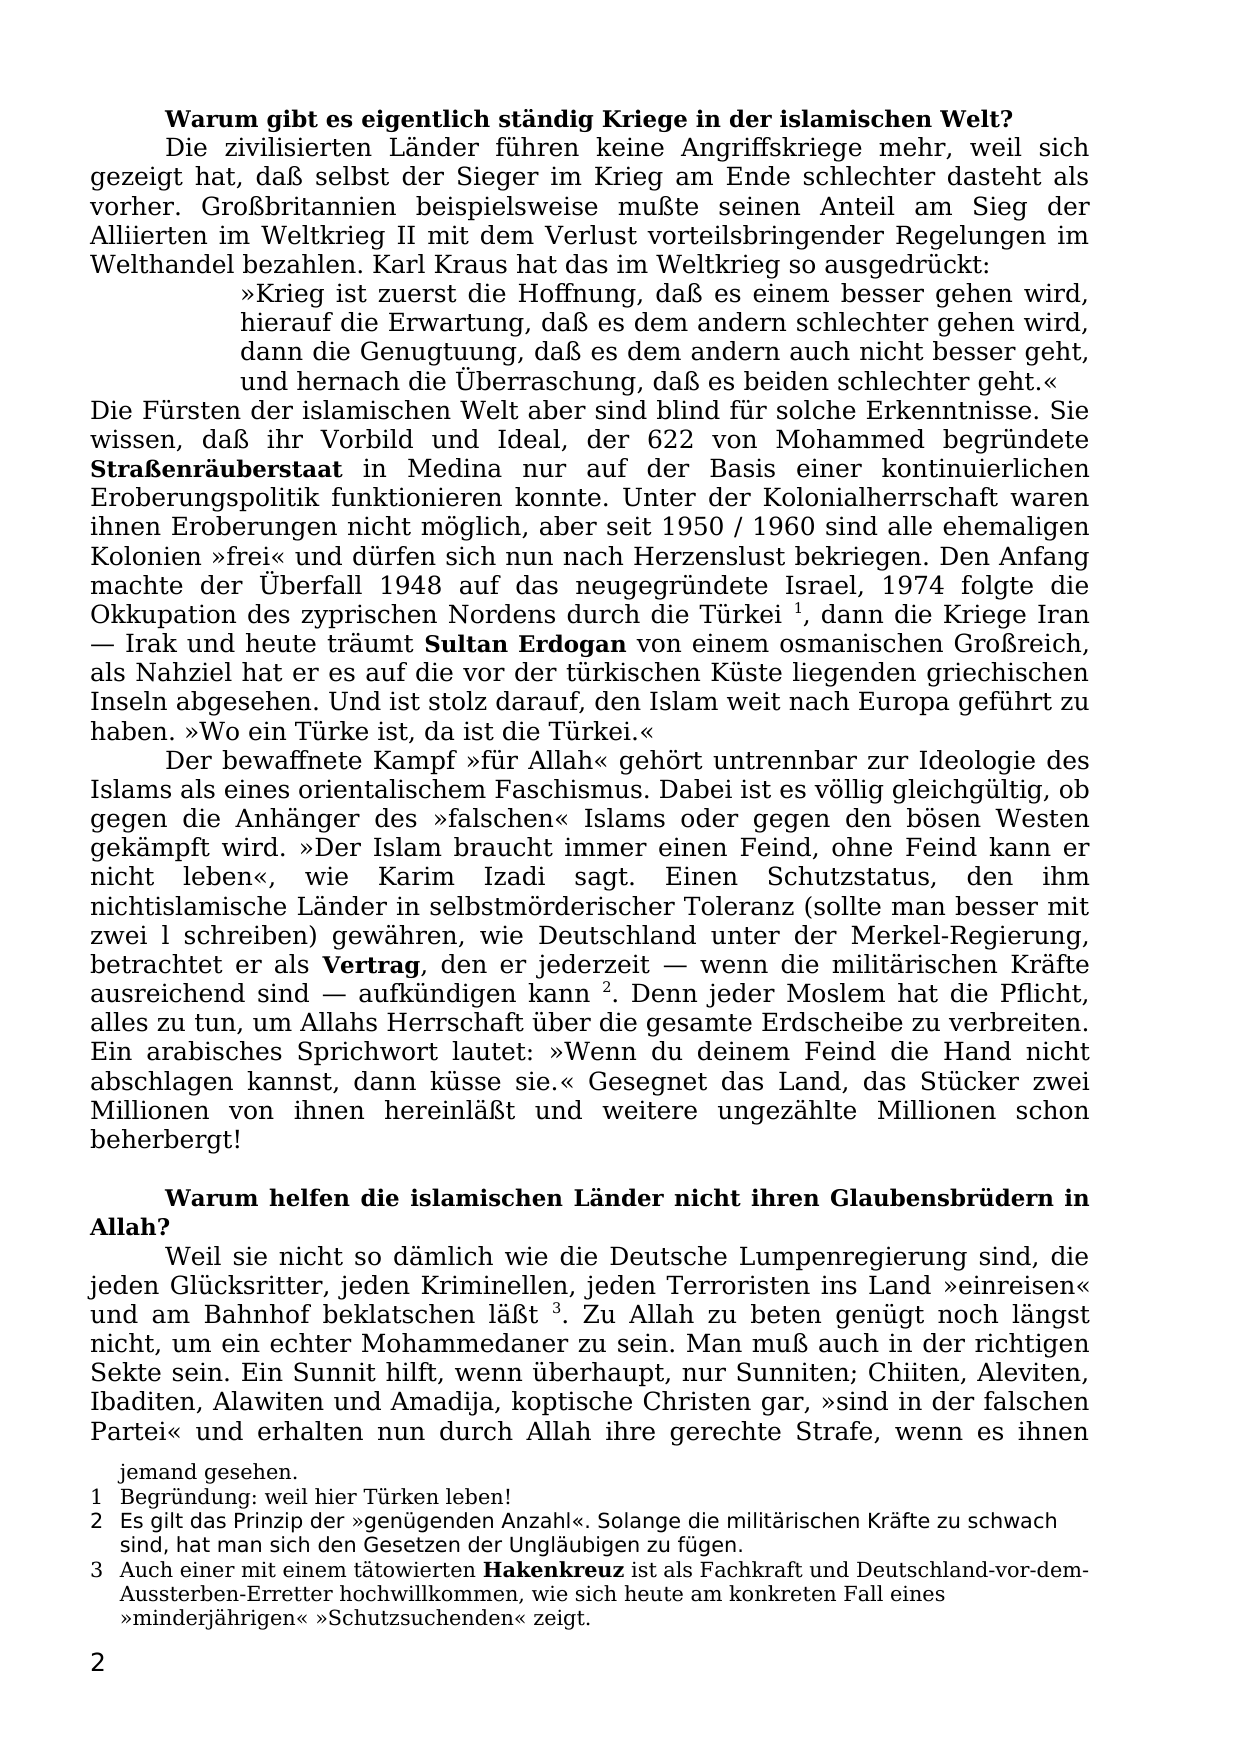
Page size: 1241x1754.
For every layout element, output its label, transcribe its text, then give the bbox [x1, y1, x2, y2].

text Der bewaffnete Kampf »für Allah« gehört untrennbar zur Ideologie des Islams als eines orientalischem Faschismus. Dabei ist es völlig gleichgültig, ob gegen die Anhänger des »falschen« Islams oder gegen den bösen Westen gekämpft wird. »Der Islam braucht immer einen Feind, ohne Feind kann er nicht leben«, wie Karim Izadi sagt. Einen Schutzstatus, den ihm nichtislamische Länder in selbstmörderischer Toleranz (sollte man besser mit zwei l schreiben) gewähren, wie Deutschland unter der Merkel-Regierung, betrachtet er als Vertrag, den er jederzeit — wenn die militärischen Kräfte ausreichend sind — aufkündigen kann . Denn jeder Moslem hat die Pflicht, alles zu tun, um Allahs Herrschaft über die gesamte Erdscheibe zu verbreiten. Ein arabisches Sprichwort lautet: »Wenn du deinem Feind die Hand nicht abschlagen kannst, dann küsse sie.« Gesegnet das Land, das Stücker zwei Millionen von ihnen hereinläßt und weitere ungezählte Millionen schon beherbergt! [90, 746, 1091, 1154]
text Auch einer mit einem tätowierten Hakenkreuz ist als Fachkraft und Deutschland-vor-dem-Aussterben-Erretter hochwillkommen, wie sich heute am konkreten Fall eines »minderjährigen« »Schutzsuchenden« zeigt. [90, 1557, 1091, 1631]
text Es gilt das Prinzip der »genügenden Anzahl«. Solange die militärischen Kräfte zu schwach sind, hat man sich den Gesetzen der Ungläubigen zu fügen. [90, 1509, 1091, 1557]
text Warum helfen die islamischen Länder nicht ihren Glaubensbrüdern in Allah? [90, 1183, 1091, 1241]
text Die Fürsten der islamischen Welt aber sind blind für solche Erkenntnisse. Sie wissen, daß ihr Vorbild und Ideal, der 622 von Mohammed begründete Straßenräuberstaat in Medina nur auf der Basis einer kontinuierlichen Eroberungspolitik funktionieren konnte. Unter der Kolonialherrschaft waren ihnen Eroberungen nicht möglich, aber seit 1950 / 1960 sind alle ehemaligen Kolonien »frei« und dürfen sich nun nach Herzenslust bekriegen. Den Anfang machte der Überfall 1948 auf das neugegründete Israel, 1974 folgte die Okkupation des zyprischen Nordens durch die Türkei , dann die Kriege Iran — Irak und heute träumt Sultan Erdogan von einem osmanischen Großreich, als Nahziel hat er es auf die vor der türkischen Küste liegenden griechischen Inseln abgesehen. Und ist stolz darauf, den Islam weit nach Europa geführt zu haben. »Wo ein Türke ist, da ist die Türkei.« [90, 396, 1091, 746]
text Die zivilisierten Länder führen keine Angriffskriege mehr, weil sich gezeigt hat, daß selbst der Sieger im Krieg am Ende schlechter dasteht als vorher. Großbritannien beispielsweise mußte seinen Anteil am Sieg der Alliierten im Weltkrieg II mit dem Verlust vorteilsbringender Regelungen im Welthandel bezahlen. Karl Kraus hat das im Weltkrieg so ausgedrückt: [90, 133, 1091, 279]
text Begründung: weil hier Türken leben! [90, 1485, 1091, 1509]
text »Krieg ist zuerst die Hoffnung, daß es einem besser gehen wird, hierauf die Erwartung, daß es dem andern schlechter gehen wird, dann die Genugtuung, daß es dem andern auch nicht besser geht, und hernach die Überraschung, daß es beiden schlechter geht.« [240, 279, 1091, 396]
text Warum gibt es eigentlich ständig Kriege in der islamischen Welt? [90, 103, 1091, 133]
text jemand gesehen. [90, 1460, 1091, 1485]
text Weil sie nicht so dämlich wie die Deutsche Lumpenregierung sind, die jeden Glücksritter, jeden Kriminellen, jeden Terroristen ins Land »einreisen« und am Bahnhof beklatschen läßt . Zu Allah zu beten genügt noch längst nicht, um ein echter Mohammedaner zu sein. Man muß auch in der richtigen Sekte sein. Ein Sunnit hilft, wenn überhaupt, nur Sunniten; Chiiten, Aleviten, Ibaditen, Alawiten und Amadija, koptische Christen gar, »sind in der falschen Partei« und erhalten nun durch Allah ihre gerechte Strafe, wenn es ihnen [90, 1241, 1091, 1446]
